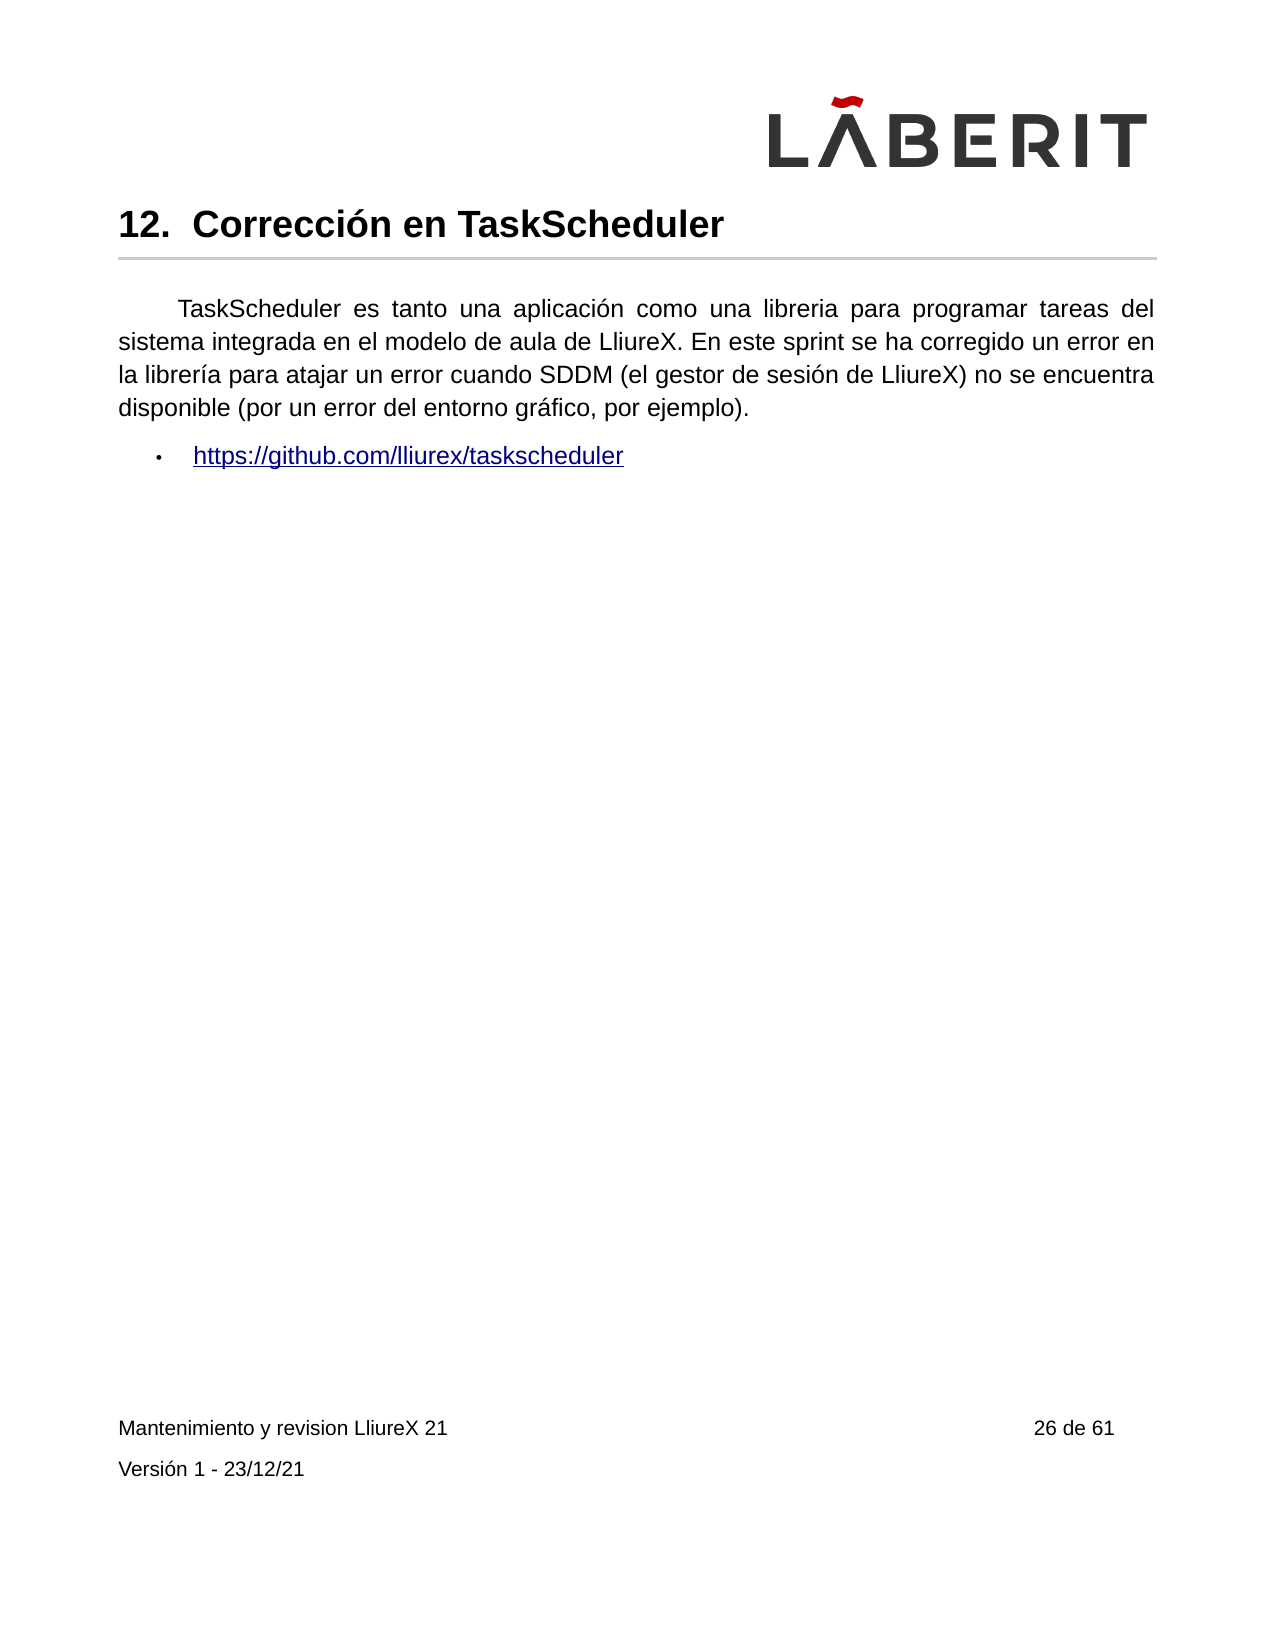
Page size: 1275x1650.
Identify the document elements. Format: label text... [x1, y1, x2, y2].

picture [769, 96, 1147, 167]
subtitle Corrección en TaskScheduler [118, 202, 1157, 257]
text TaskScheduler es tanto una aplicación como una libreria para programar tareas del sistema integrada en el modelo de aula de LliureX. En este sprint se ha corregido un error en la librería para atajar un error cuando SDDM (el gestor de sesión de LliureX) no se encuentra disponible (por un error del entorno gráfico, por ejemplo). [118, 294, 1157, 422]
list https://github.com/lliurex/taskscheduler [156, 441, 1157, 470]
